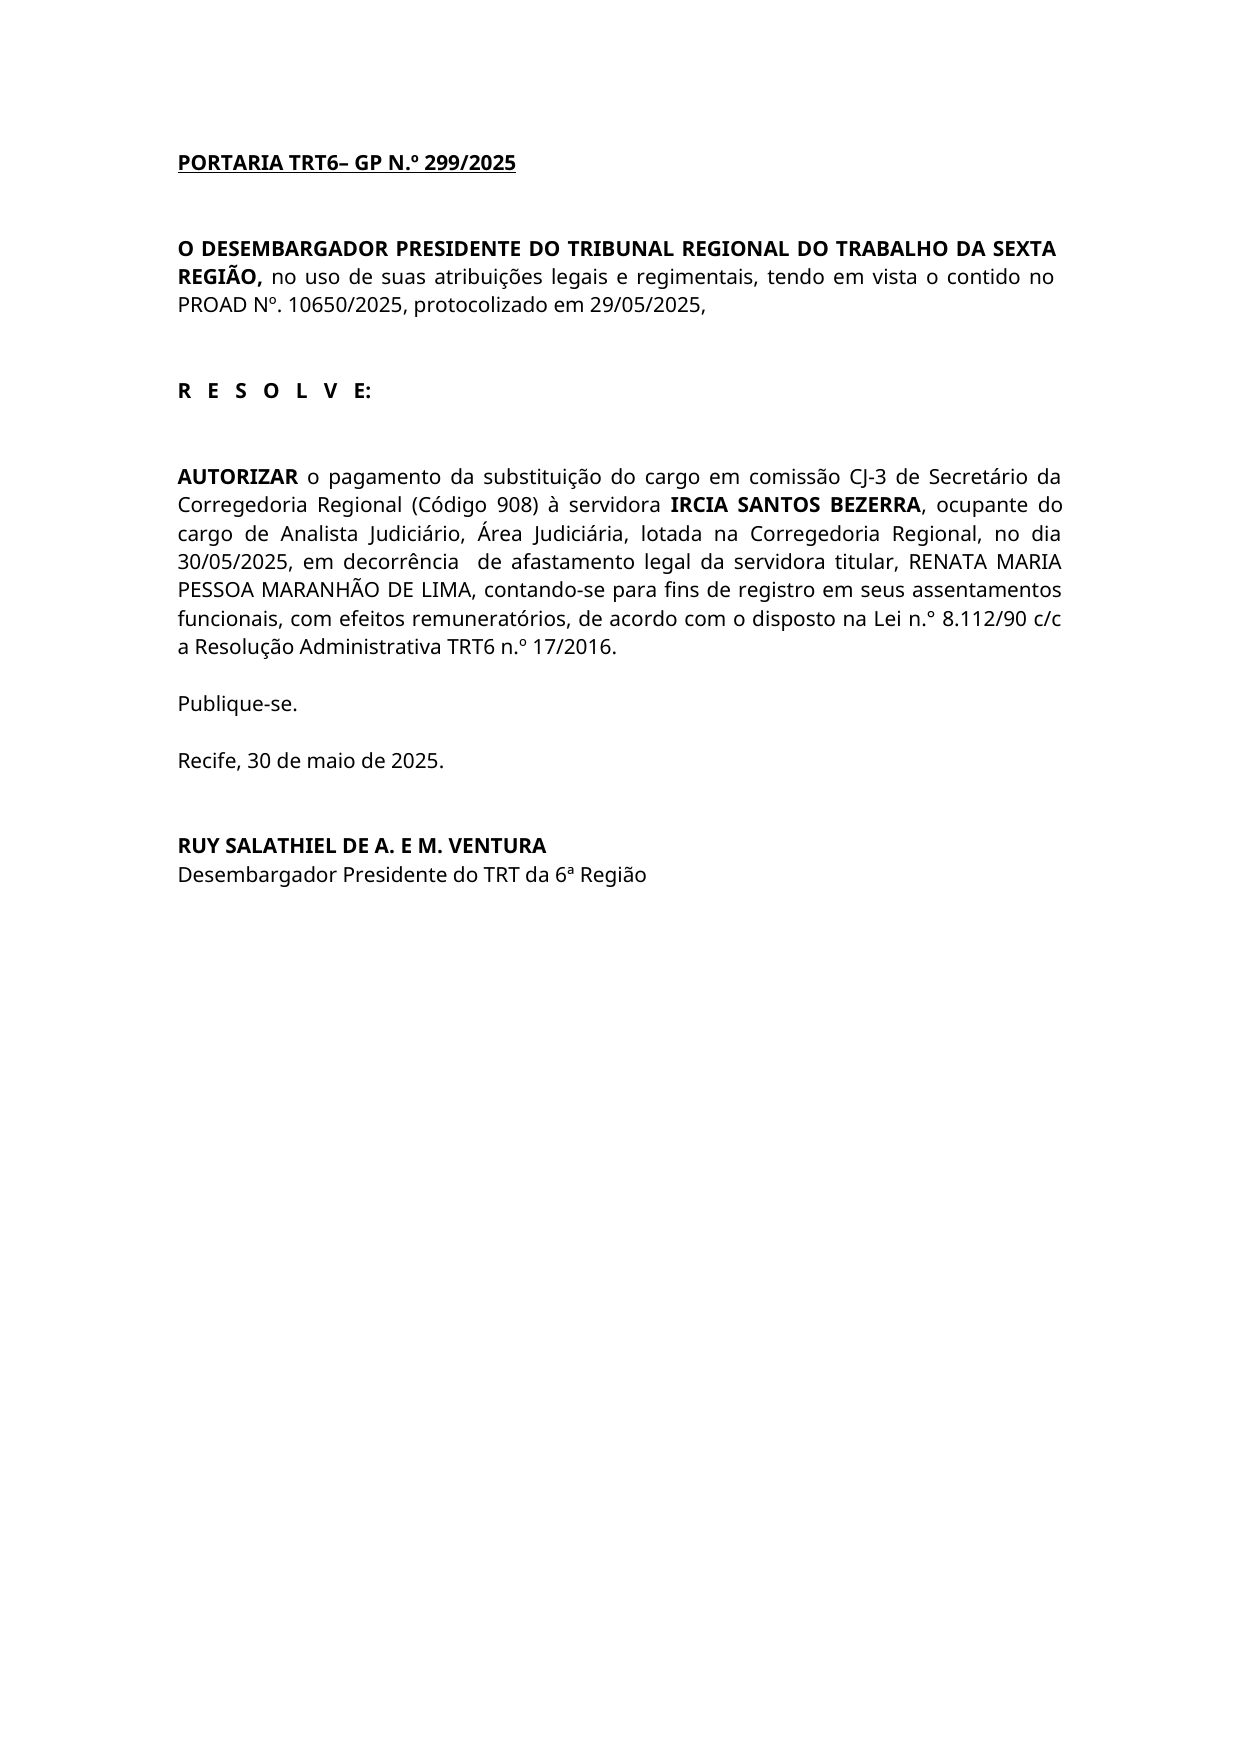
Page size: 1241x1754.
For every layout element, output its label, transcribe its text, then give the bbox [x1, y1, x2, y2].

text O DESEMBARGADOR PRESIDENTE DO TRIBUNAL REGIONAL DO TRABALHO DA SEXTA REGIÃO, no uso de suas atribuições legais e regimentais, tendo em vista o contido no PROAD Nº. 10650/2025, protocolizado em 29/05/2025, [177, 234, 1057, 319]
text Recife, 30 de maio de 2025. [177, 746, 1063, 775]
text PORTARIA TRT6– GP N.º 299/2025 [177, 148, 1063, 176]
text RUY SALATHIEL DE A. E M. VENTURA [177, 832, 1071, 860]
text Publique-se. [177, 689, 1063, 718]
text AUTORIZAR o pagamento da substituição do cargo em comissão CJ-3 de Secretário da Corregedoria Regional (Código 908) à servidora IRCIA SANTOS BEZERRA, ocupante do cargo de Analista Judiciário, Área Judiciária, lotada na Corregedoria Regional, no dia 30/05/2025, em decorrência de afastamento legal da servidora titular, RENATA MARIA PESSOA MARANHÃO DE LIMA, contando-se para fins de registro em seus assentamentos funcionais, com efeitos remuneratórios, de acordo com o disposto na Lei n.° 8.112/90 c/c a Resolução Administrativa TRT6 n.º 17/2016. [177, 462, 1063, 661]
text R E S O L V E: [177, 377, 1063, 405]
text Desembargador Presidente do TRT da 6ª Região [177, 860, 1071, 888]
